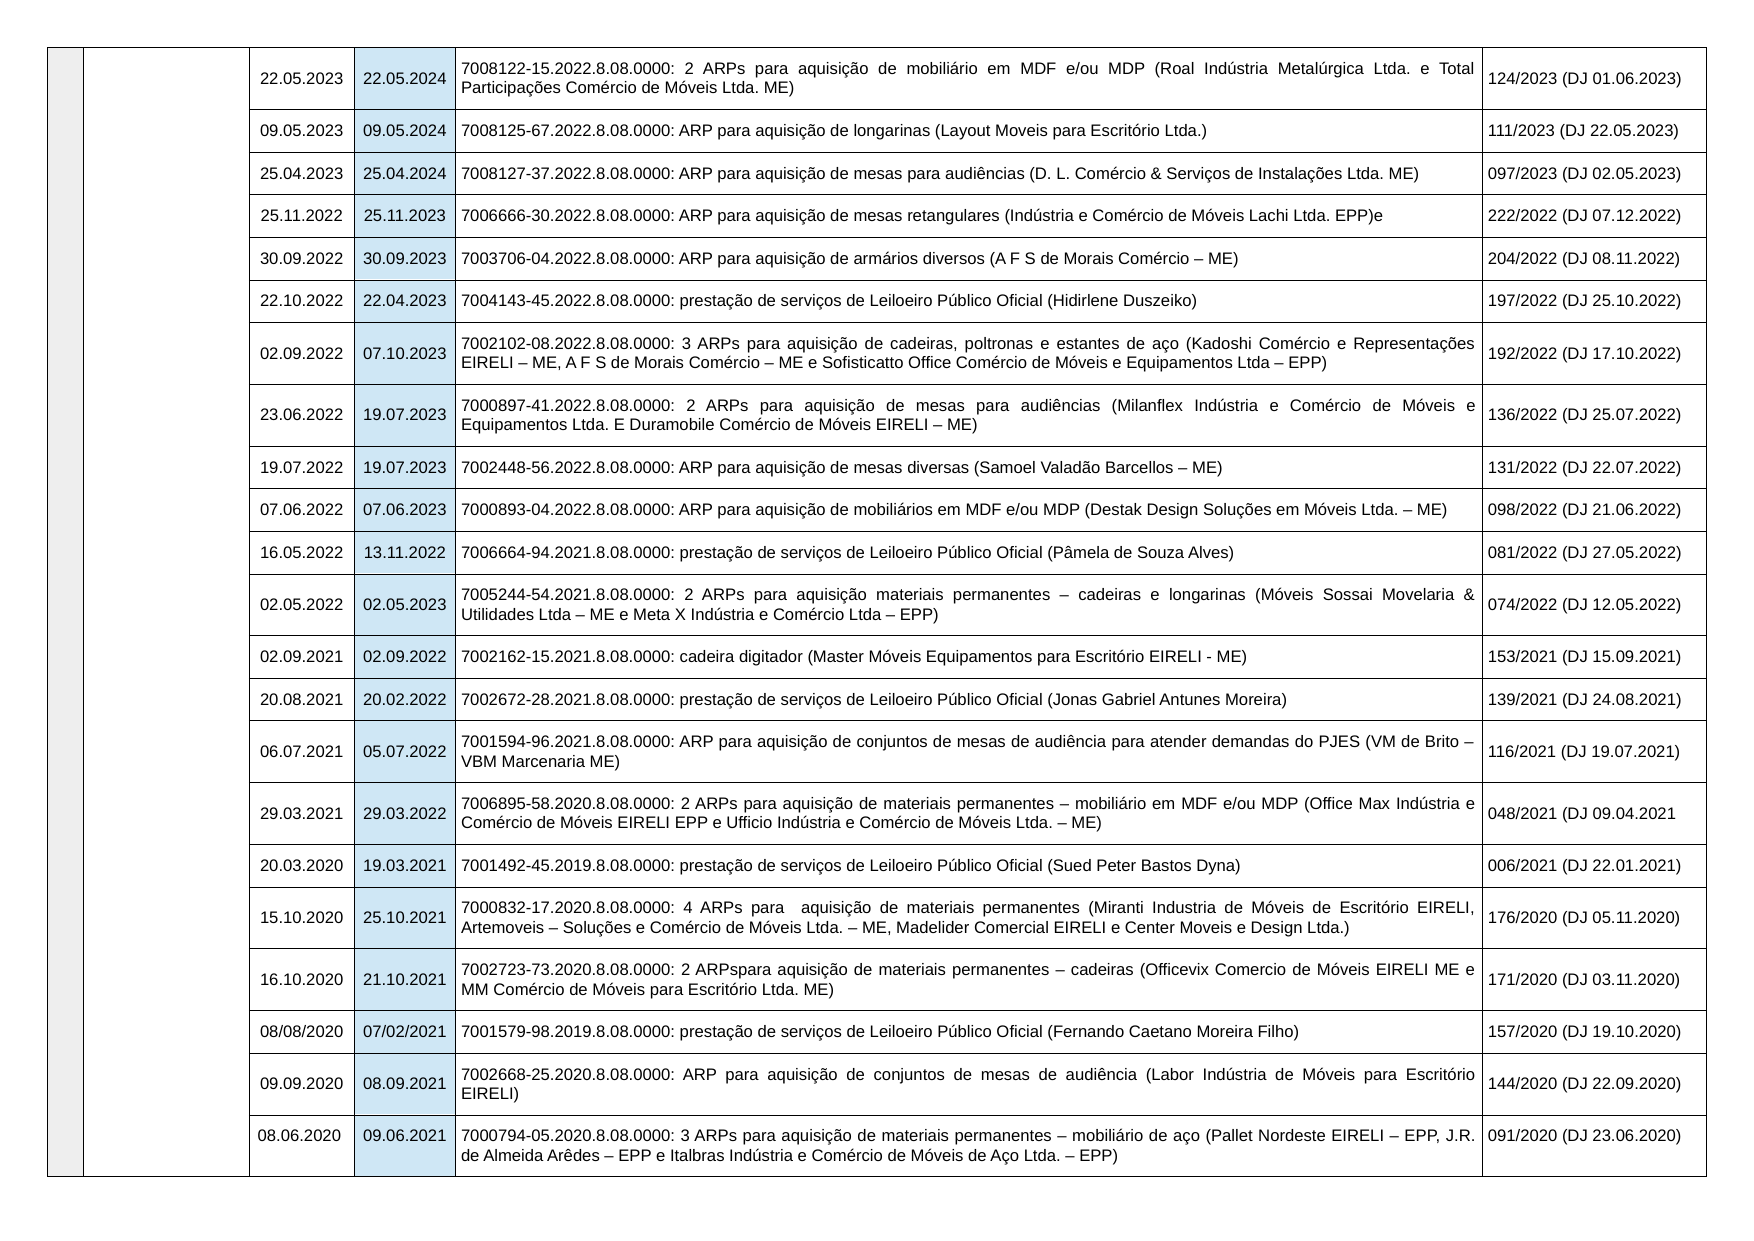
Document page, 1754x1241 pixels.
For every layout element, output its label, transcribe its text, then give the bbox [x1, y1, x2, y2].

table_cell 20.08.2021 [250, 679, 354, 720]
table_cell 7002672-28.2021.8.08.0000: prestação de serviços de Leiloeiro Público Oficial (Jonas Gabriel Antunes Moreira) [456, 679, 1482, 720]
table_cell 09.05.2023 [250, 110, 354, 152]
table_cell 139/2021 (DJ 24.08.2021) [1483, 679, 1706, 720]
table_cell 7002162-15.2021.8.08.0000: cadeira digitador (Master Móveis Equipamentos para Escritório EIRELI - ME) [456, 636, 1482, 678]
table_cell 30.09.2022 [250, 238, 354, 279]
table_cell 16.10.2020 [250, 949, 354, 1010]
table_cell 19.07.2023 [355, 385, 455, 446]
table_cell 22.05.2024 [355, 48, 455, 109]
table_cell 7008127-37.2022.8.08.0000: ARP para aquisição de mesas para audiências (D. L. Comércio & Serviços de Instalações Ltda. ME) [456, 153, 1482, 194]
table_cell 20.03.2020 [250, 845, 354, 887]
table_cell 111/2023 (DJ 22.05.2023) [1483, 110, 1706, 152]
table_cell 07/02/2021 [355, 1011, 455, 1053]
table_cell 22.10.2022 [250, 281, 354, 322]
table_cell 7002723-73.2020.8.08.0000: 2 ARPspara aquisição de materiais permanentes – cadeiras (Officevix Comercio de Móveis EIRELI ME e MM Comércio de Móveis para Escritório Ltda. ME) [456, 949, 1482, 1010]
table_cell 25.10.2021 [355, 888, 455, 948]
table_cell 7000794-05.2020.8.08.0000: 3 ARPs para aquisição de materiais permanentes – mobiliário de aço (Pallet Nordeste EIRELI – EPP, J.R. de Almeida Arêdes – EPP e Italbras Indústria e Comércio de Móveis de Aço Ltda. – EPP) [456, 1116, 1482, 1176]
table_cell 02.09.2021 [250, 636, 354, 678]
table_cell 171/2020 (DJ 03.11.2020) [1483, 949, 1706, 1010]
table_cell 097/2023 (DJ 02.05.2023) [1483, 153, 1706, 194]
table_cell 08/08/2020 [250, 1011, 354, 1053]
table_cell 124/2023 (DJ 01.06.2023) [1483, 48, 1706, 109]
table_cell [48, 48, 83, 1176]
table_cell 7002448-56.2022.8.08.0000: ARP para aquisição de mesas diversas (Samoel Valadão Barcellos – ME) [456, 447, 1482, 488]
table_cell 091/2020 (DJ 23.06.2020) [1483, 1116, 1706, 1176]
table_cell 19.07.2022 [250, 447, 354, 488]
table_cell 16.05.2022 [250, 532, 354, 573]
table_cell 08.09.2021 [355, 1054, 455, 1114]
table_cell 30.09.2023 [355, 238, 455, 279]
table_cell 09.06.2021 [355, 1116, 455, 1176]
table_cell 7003706-04.2022.8.08.0000: ARP para aquisição de armários diversos (A F S de Morais Comércio – ME) [456, 238, 1482, 279]
table_cell 02.05.2023 [355, 575, 455, 635]
table_cell 25.11.2022 [250, 195, 354, 237]
table_cell 21.10.2021 [355, 949, 455, 1010]
table_cell 7004143-45.2022.8.08.0000: prestação de serviços de Leiloeiro Público Oficial (Hidirlene Duszeiko) [456, 281, 1482, 322]
table_cell 222/2022 (DJ 07.12.2022) [1483, 195, 1706, 237]
table_cell 192/2022 (DJ 17.10.2022) [1483, 323, 1706, 384]
table_cell 15.10.2020 [250, 888, 354, 948]
table_cell 20.02.2022 [355, 679, 455, 720]
table_cell 13.11.2022 [355, 532, 455, 573]
table_cell 7006664-94.2021.8.08.0000: prestação de serviços de Leiloeiro Público Oficial (Pâmela de Souza Alves) [456, 532, 1482, 573]
table_cell 048/2021 (DJ 09.04.2021 [1483, 783, 1706, 844]
table_cell 7000832-17.2020.8.08.0000: 4 ARPs para aquisição de materiais permanentes (Miranti Industria de Móveis de Escritório EIRELI, Artemoveis – Soluções e Comércio de Móveis Ltda. – ME, Madelider Comercial EIRELI e Center Moveis e Design Ltda.) [456, 888, 1482, 948]
table_cell 7008122-15.2022.8.08.0000: 2 ARPs para aquisição de mobiliário em MDF e/ou MDP (Roal Indústria Metalúrgica Ltda. e Total Participações Comércio de Móveis Ltda. ME) [456, 48, 1482, 109]
table_cell 02.09.2022 [355, 636, 455, 678]
table_cell 157/2020 (DJ 19.10.2020) [1483, 1011, 1706, 1053]
table_cell [84, 48, 249, 1176]
table_cell 25.04.2024 [355, 153, 455, 194]
table_cell 006/2021 (DJ 22.01.2021) [1483, 845, 1706, 887]
table_cell 7002668-25.2020.8.08.0000: ARP para aquisição de conjuntos de mesas de audiência (Labor Indústria de Móveis para Escritório EIRELI) [456, 1054, 1482, 1114]
table_cell 29.03.2022 [355, 783, 455, 844]
table_cell 08.06.2020 [250, 1116, 354, 1176]
table_cell 19.03.2021 [355, 845, 455, 887]
table_cell 7000893-04.2022.8.08.0000: ARP para aquisição de mobiliários em MDF e/ou MDP (Destak Design Soluções em Móveis Ltda. – ME) [456, 489, 1482, 531]
table_cell 22.04.2023 [355, 281, 455, 322]
table_cell 05.07.2022 [355, 721, 455, 782]
table_cell 7001492-45.2019.8.08.0000: prestação de serviços de Leiloeiro Público Oficial (Sued Peter Bastos Dyna) [456, 845, 1482, 887]
table_cell 7001594-96.2021.8.08.0000: ARP para aquisição de conjuntos de mesas de audiência para atender demandas do PJES (VM de Brito – VBM Marcenaria ME) [456, 721, 1482, 782]
table_cell 116/2021 (DJ 19.07.2021) [1483, 721, 1706, 782]
table_cell 22.05.2023 [250, 48, 354, 109]
table_cell 07.06.2022 [250, 489, 354, 531]
table_cell 144/2020 (DJ 22.09.2020) [1483, 1054, 1706, 1114]
table_cell 131/2022 (DJ 22.07.2022) [1483, 447, 1706, 488]
table_cell 7002102-08.2022.8.08.0000: 3 ARPs para aquisição de cadeiras, poltronas e estantes de aço (Kadoshi Comércio e Representações EIRELI – ME, A F S de Morais Comércio – ME e Sofisticatto Office Comércio de Móveis e Equipamentos Ltda – EPP) [456, 323, 1482, 384]
table_cell 7005244-54.2021.8.08.0000: 2 ARPs para aquisição materiais permanentes – cadeiras e longarinas (Móveis Sossai Movelaria & Utilidades Ltda – ME e Meta X Indústria e Comércio Ltda – EPP) [456, 575, 1482, 635]
table_cell 7001579-98.2019.8.08.0000: prestação de serviços de Leiloeiro Público Oficial (Fernando Caetano Moreira Filho) [456, 1011, 1482, 1053]
table_cell 25.11.2023 [355, 195, 455, 237]
table_cell 07.10.2023 [355, 323, 455, 384]
table_cell 02.05.2022 [250, 575, 354, 635]
table_cell 25.04.2023 [250, 153, 354, 194]
table_cell 153/2021 (DJ 15.09.2021) [1483, 636, 1706, 678]
table_cell 7000897-41.2022.8.08.0000: 2 ARPs para aquisição de mesas para audiências (Milanflex Indústria e Comércio de Móveis e Equipamentos Ltda. E Duramobile Comércio de Móveis EIRELI – ME) [456, 385, 1482, 446]
table_cell 081/2022 (DJ 27.05.2022) [1483, 532, 1706, 573]
table_cell 7006666-30.2022.8.08.0000: ARP para aquisição de mesas retangulares (Indústria e Comércio de Móveis Lachi Ltda. EPP)e [456, 195, 1482, 237]
table_cell 06.07.2021 [250, 721, 354, 782]
table_cell 7006895-58.2020.8.08.0000: 2 ARPs para aquisição de materiais permanentes – mobiliário em MDF e/ou MDP (Office Max Indústria e Comércio de Móveis EIRELI EPP e Ufficio Indústria e Comércio de Móveis Ltda. – ME) [456, 783, 1482, 844]
table_cell 074/2022 (DJ 12.05.2022) [1483, 575, 1706, 635]
table_cell 23.06.2022 [250, 385, 354, 446]
table_cell 09.09.2020 [250, 1054, 354, 1114]
table_cell 09.05.2024 [355, 110, 455, 152]
table_cell 098/2022 (DJ 21.06.2022) [1483, 489, 1706, 531]
table_cell 02.09.2022 [250, 323, 354, 384]
table_cell 176/2020 (DJ 05.11.2020) [1483, 888, 1706, 948]
table_cell 197/2022 (DJ 25.10.2022) [1483, 281, 1706, 322]
table_cell 7008125-67.2022.8.08.0000: ARP para aquisição de longarinas (Layout Moveis para Escritório Ltda.) [456, 110, 1482, 152]
table_cell 19.07.2023 [355, 447, 455, 488]
table_cell 07.06.2023 [355, 489, 455, 531]
table_cell 136/2022 (DJ 25.07.2022) [1483, 385, 1706, 446]
table_cell 29.03.2021 [250, 783, 354, 844]
table_cell 204/2022 (DJ 08.11.2022) [1483, 238, 1706, 279]
